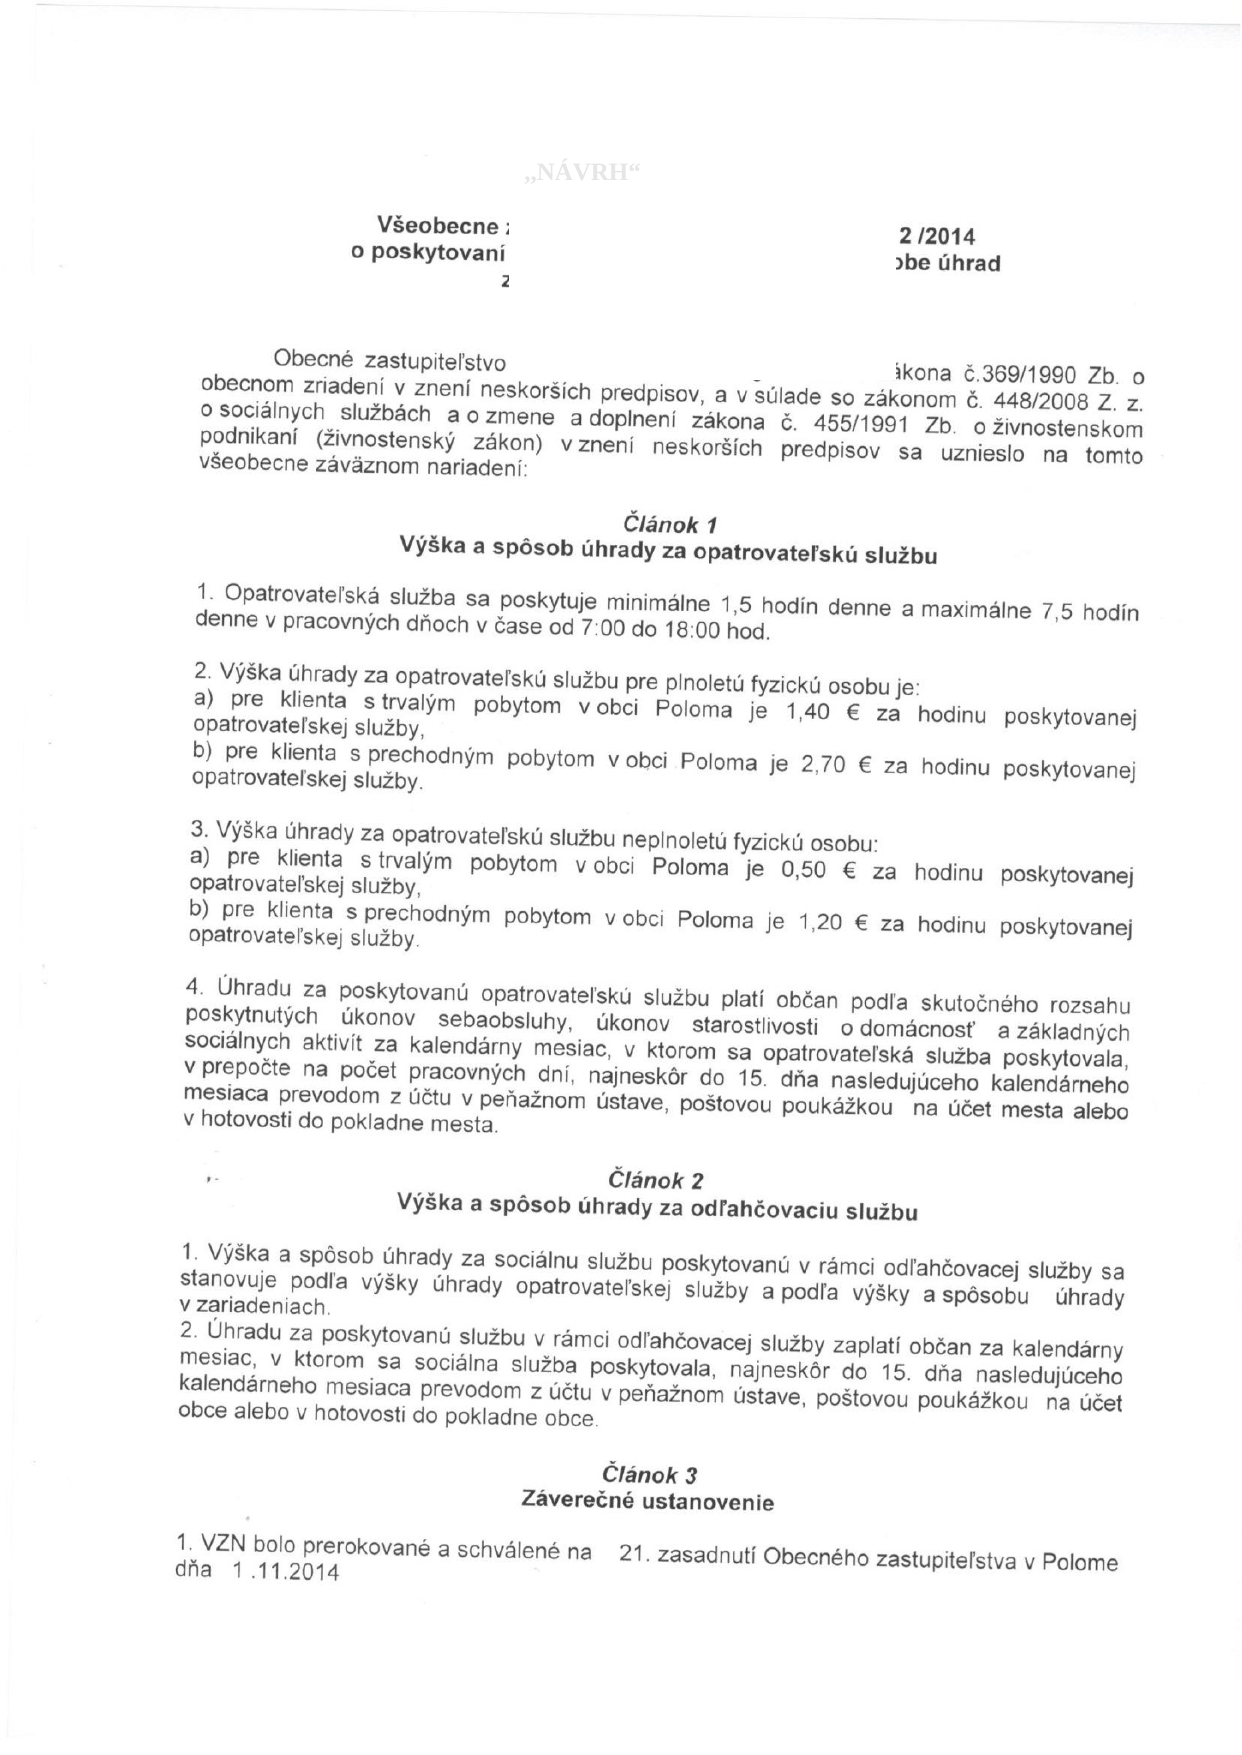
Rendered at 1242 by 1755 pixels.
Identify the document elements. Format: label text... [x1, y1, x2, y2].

text ,,NÁVRH“ [524, 157, 881, 186]
